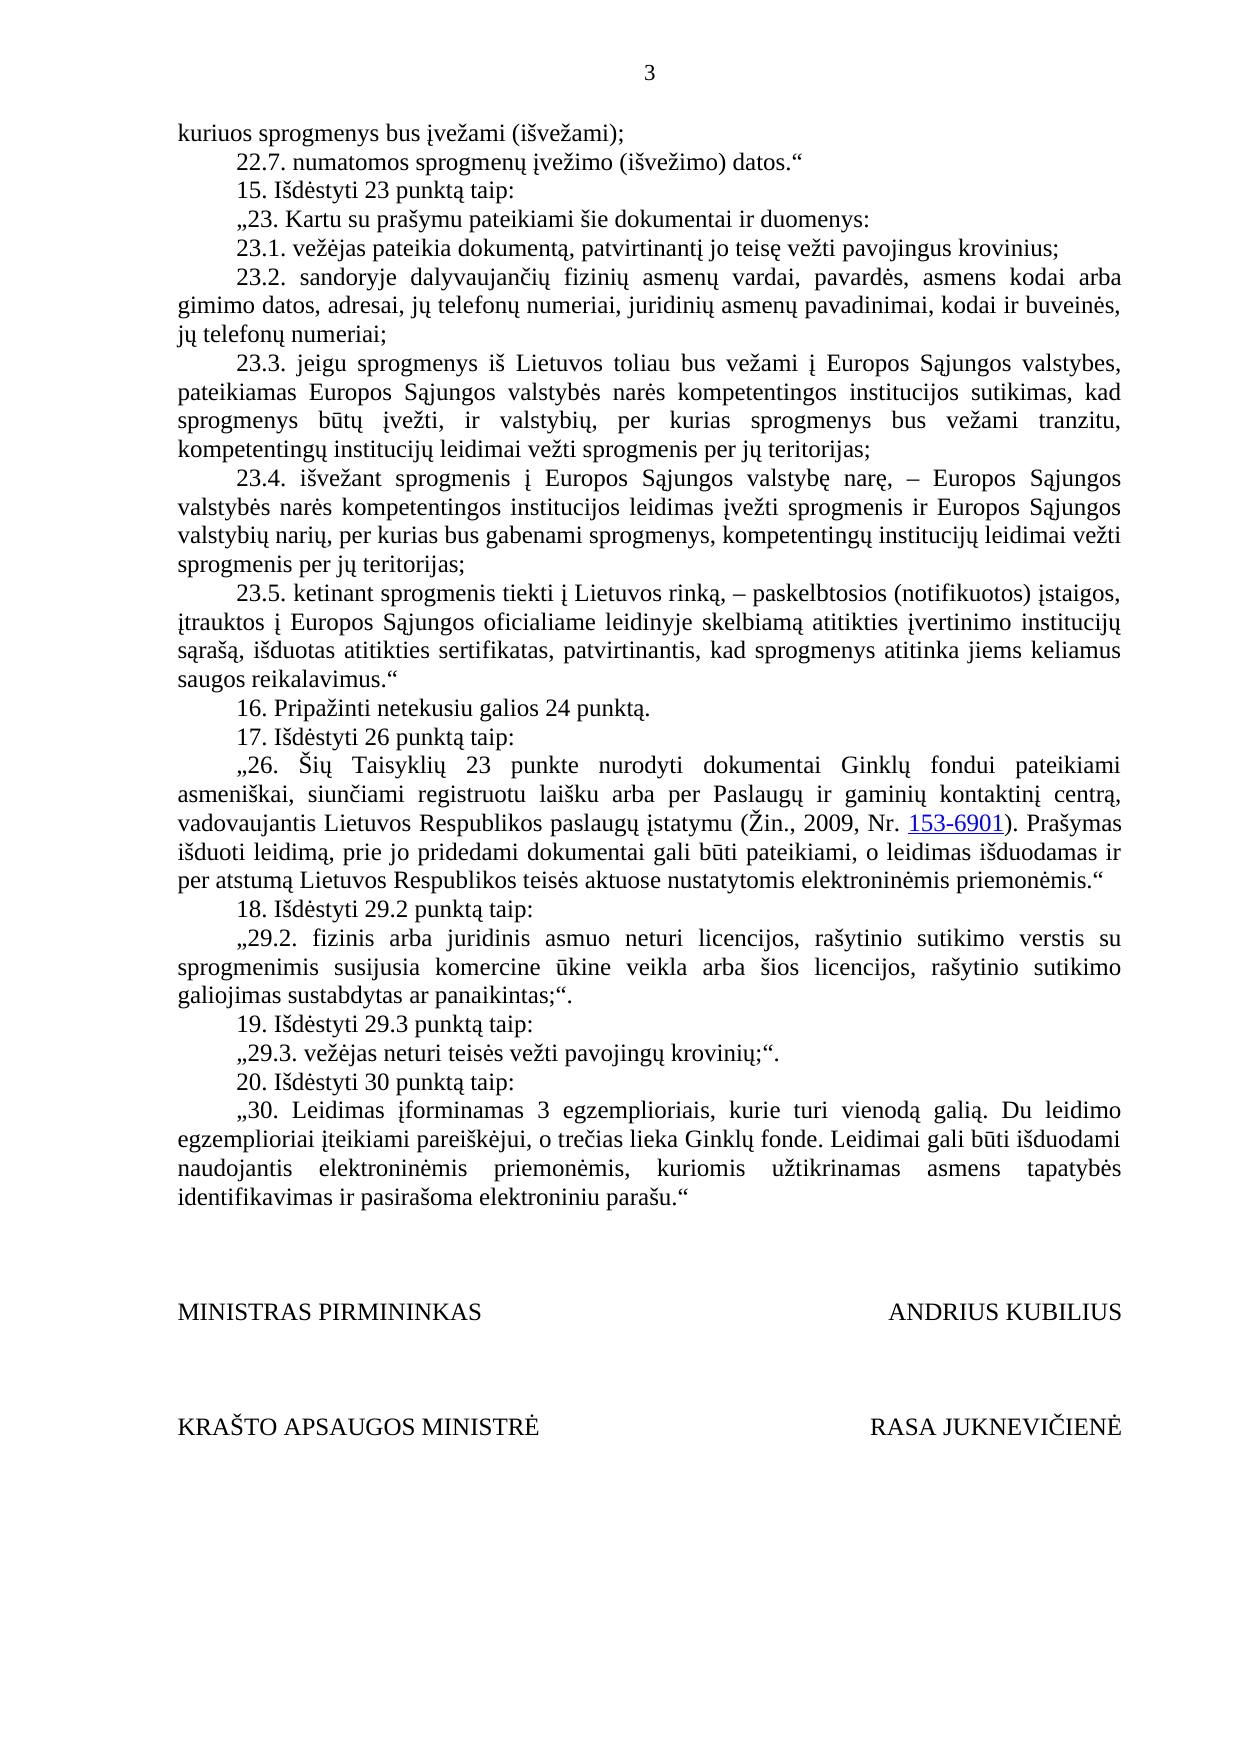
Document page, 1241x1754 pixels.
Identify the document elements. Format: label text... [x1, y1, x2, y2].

text MINISTRAS PIRMININKAS ANDRIUS KUBILIUS [177, 1297, 1122, 1326]
text kuriuos sprogmenys bus įvežami (išvežami); [177, 118, 1122, 147]
text 23.2. sandoryje dalyvaujančių fizinių asmenų vardai, pavardės, asmens kodai arba gimimo datos, adresai, jų telefonų numeriai, juridinių asmenų pavadinimai, kodai ir buveinės, jų telefonų numeriai; [177, 262, 1122, 348]
text KRAŠTO APSAUGOS MINISTRĖ RASA JUKNEVIČIENĖ [177, 1412, 1122, 1441]
text 17. Išdėstyti 26 punktą taip: [177, 722, 1122, 751]
text 23.5. ketinant sprogmenis tiekti į Lietuvos rinką, – paskelbtosios (notifikuotos) įstaigos, įtrauktos į Europos Sąjungos oficialiame leidinyje skelbiamą atitikties įvertinimo institucijų sąrašą, išduotas atitikties sertifikatas, patvirtinantis, kad sprogmenys atitinka jiems keliamus saugos reikalavimus.“ [177, 578, 1122, 693]
text 16. Pripažinti netekusiu galios 24 punktą. [177, 693, 1122, 722]
text 22.7. numatomos sprogmenų įvežimo (išvežimo) datos.“ [177, 147, 1122, 176]
text „26. Šių Taisyklių 23 punkte nurodyti dokumentai Ginklų fondui pateikiami asmeniškai, siunčiami registruotu laišku arba per Paslaugų ir gaminių kontaktinį centrą, vadovaujantis Lietuvos Respublikos paslaugų įstatymu (Žin., 2009, Nr. 153-6901). Prašymas išduoti leidimą, prie jo pridedami dokumentai gali būti pateikiami, o leidimas išduodamas ir per atstumą Lietuvos Respublikos teisės aktuose nustatytomis elektroninėmis priemonėmis.“ [177, 751, 1122, 894]
text „29.2. fizinis arba juridinis asmuo neturi licencijos, rašytinio sutikimo verstis su sprogmenimis susijusia komercine ūkine veikla arba šios licencijos, rašytinio sutikimo galiojimas sustabdytas ar panaikintas;“. [177, 923, 1122, 1009]
text „23. Kartu su prašymu pateikiami šie dokumentai ir duomenys: [177, 204, 1122, 233]
text 23.3. jeigu sprogmenys iš Lietuvos toliau bus vežami į Europos Sąjungos valstybes, pateikiamas Europos Sąjungos valstybės narės kompetentingos institucijos sutikimas, kad sprogmenys būtų įvežti, ir valstybių, per kurias sprogmenys bus vežami tranzitu, kompetentingų institucijų leidimai vežti sprogmenis per jų teritorijas; [177, 348, 1122, 463]
text 19. Išdėstyti 29.3 punktą taip: [177, 1009, 1122, 1038]
text 20. Išdėstyti 30 punktą taip: [177, 1067, 1122, 1096]
text 18. Išdėstyti 29.2 punktą taip: [177, 894, 1122, 923]
text „30. Leidimas įforminamas 3 egzemplioriais, kurie turi vienodą galią. Du leidimo egzemplioriai įteikiami pareiškėjui, o trečias lieka Ginklų fonde. Leidimai gali būti išduodami naudojantis elektroninėmis priemonėmis, kuriomis užtikrinamas asmens tapatybės identifikavimas ir pasirašoma elektroniniu parašu.“ [177, 1096, 1122, 1211]
text „29.3. vežėjas neturi teisės vežti pavojingų krovinių;“. [177, 1038, 1122, 1067]
text 15. Išdėstyti 23 punktą taip: [177, 176, 1122, 204]
text 23.1. vežėjas pateikia dokumentą, patvirtinantį jo teisę vežti pavojingus krovinius; [177, 233, 1122, 262]
text 23.4. išvežant sprogmenis į Europos Sąjungos valstybę narę, – Europos Sąjungos valstybės narės kompetentingos institucijos leidimas įvežti sprogmenis ir Europos Sąjungos valstybių narių, per kurias bus gabenami sprogmenys, kompetentingų institucijų leidimai vežti sprogmenis per jų teritorijas; [177, 463, 1122, 578]
